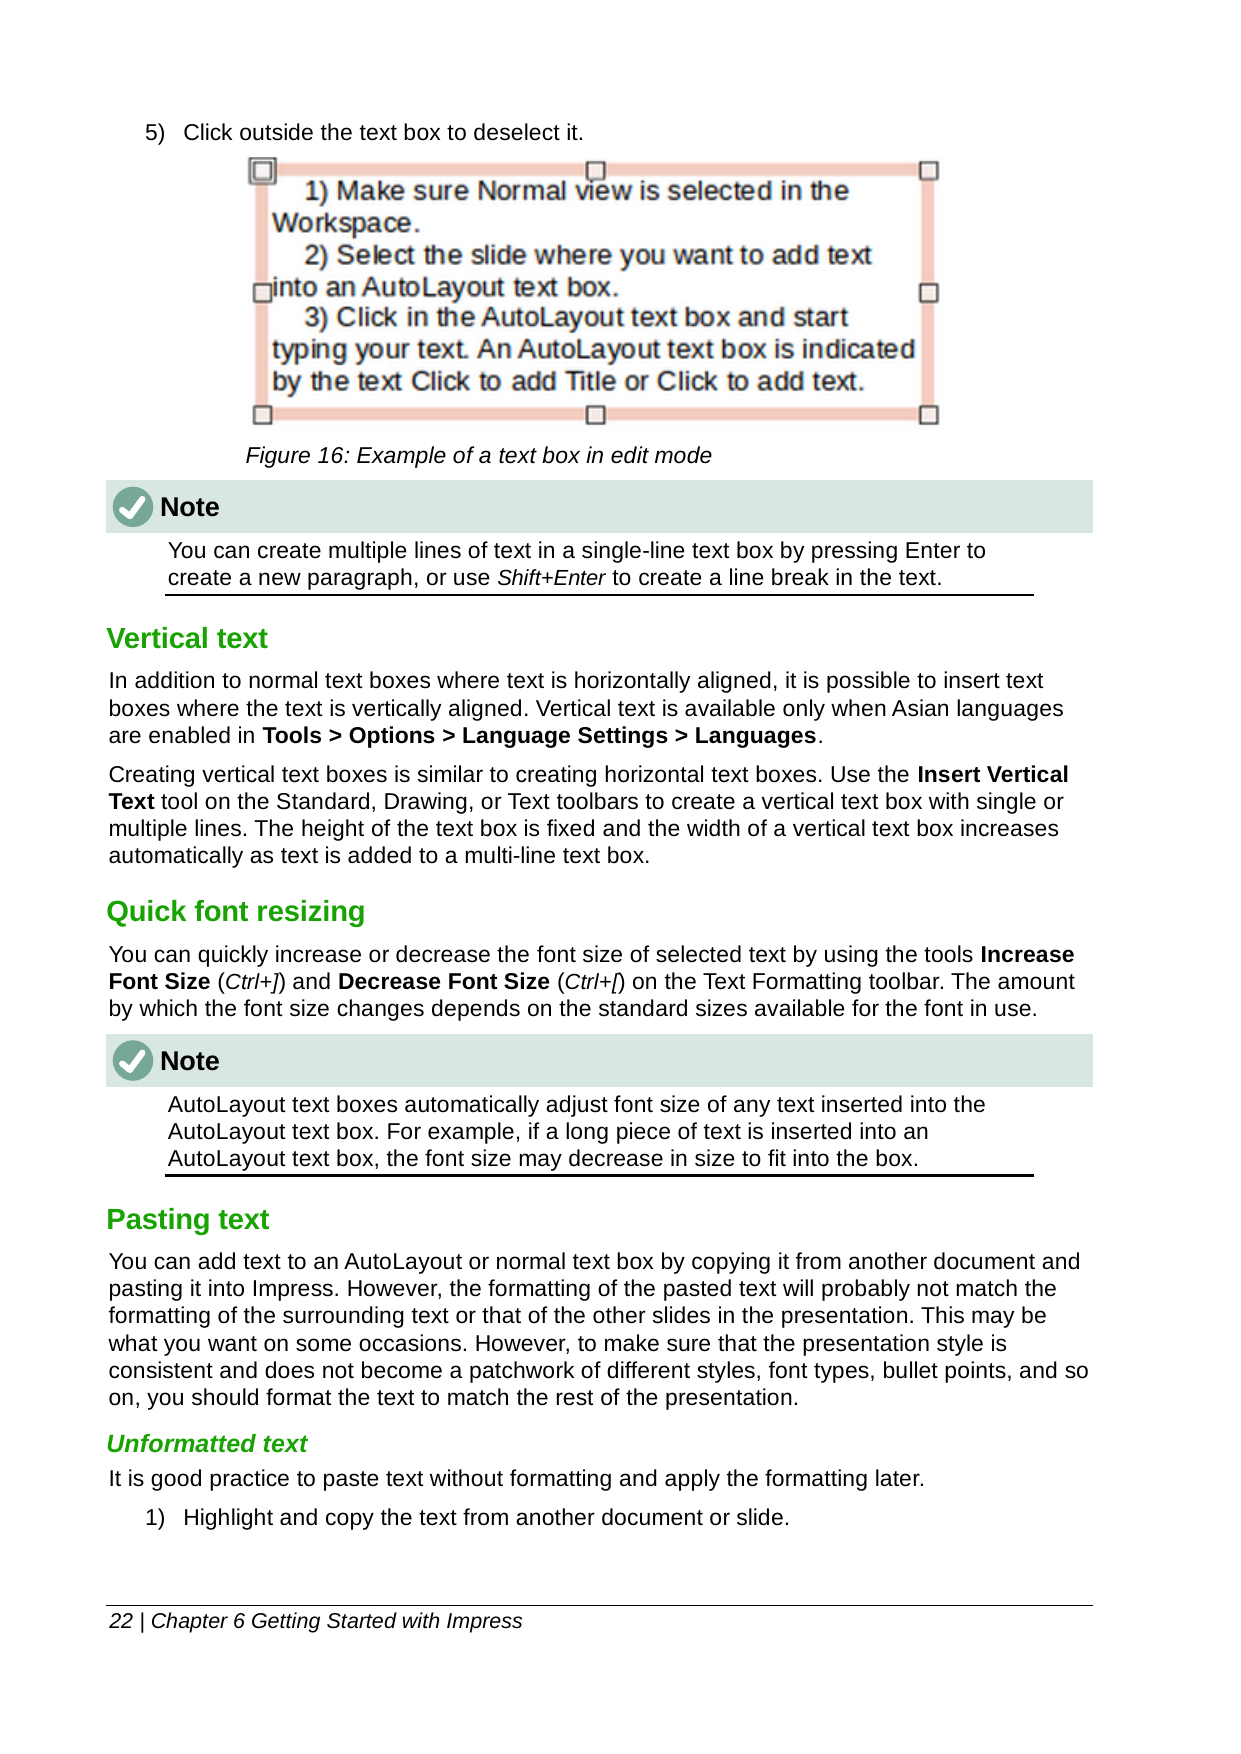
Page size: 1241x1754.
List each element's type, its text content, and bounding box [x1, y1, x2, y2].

subtitle Note [106, 1034, 1093, 1087]
text You can create multiple lines of text in a single-line text box by pressing Enter to create a new paragraph, or use Shift+Enter to create a line break in the text. [164, 533, 1034, 596]
subtitle Pasting text [106, 1202, 1093, 1235]
subtitle Note [106, 480, 1093, 533]
text Figure 16: Example of a text box in edit mode [245, 441, 953, 468]
list It is good practice to paste text without formatting and apply the formatting later. [108, 1464, 1093, 1491]
text You can add text to an AutoLayout or normal text box by copying it from another document and pasting it into Impress. However, the formatting of the pasted text will probably not match the formatting of the surrounding text or that of the other slides in the presentation. This may be what you want on some occasions. However, to make sure that the presentation style is consistent and does not become a patchwork of different styles, font types, bullet points, and so on, you should format the text to match the rest of the presentation. [108, 1248, 1093, 1410]
text In addition to normal text boxes where text is horizontally aligned, it is possible to insert text boxes where the text is vertically aligned. Vertical text is available only when Asian languages are enabled in Tools > Options > Language Settings > Languages. [108, 667, 1093, 748]
text Creating vertical text boxes is similar to creating horizontal text boxes. Use the Insert Vertical Text tool on the Standard, Drawing, or Text toolbars to create a vertical text box with single or multiple lines. The height of the text box is fixed and the width of a vertical text box increases automatically as text is added to a multi-line text box. [108, 761, 1093, 869]
text You can quickly increase or decrease the font size of selected text by using the tools Increase Font Size (Ctrl+]) and Decrease Font Size (Ctrl+[) on the Text Formatting toolbar. The amount by which the font size changes depends on the standard sizes available for the font in use. [108, 940, 1093, 1021]
picture [245, 157, 954, 429]
subtitle Unformatted text [106, 1429, 1093, 1458]
subtitle Quick font resizing [106, 894, 1093, 927]
list Highlight and copy the text from another document or slide. [165, 1504, 1093, 1531]
text AutoLayout text boxes automatically adjust font size of any text inserted into the AutoLayout text box. For example, if a long piece of text is inserted into an AutoLayout text box, the font size may decrease in size to fit into the box. [164, 1087, 1034, 1177]
subtitle Vertical text [106, 621, 1093, 654]
list Click outside the text box to deselect it. [165, 118, 1093, 145]
